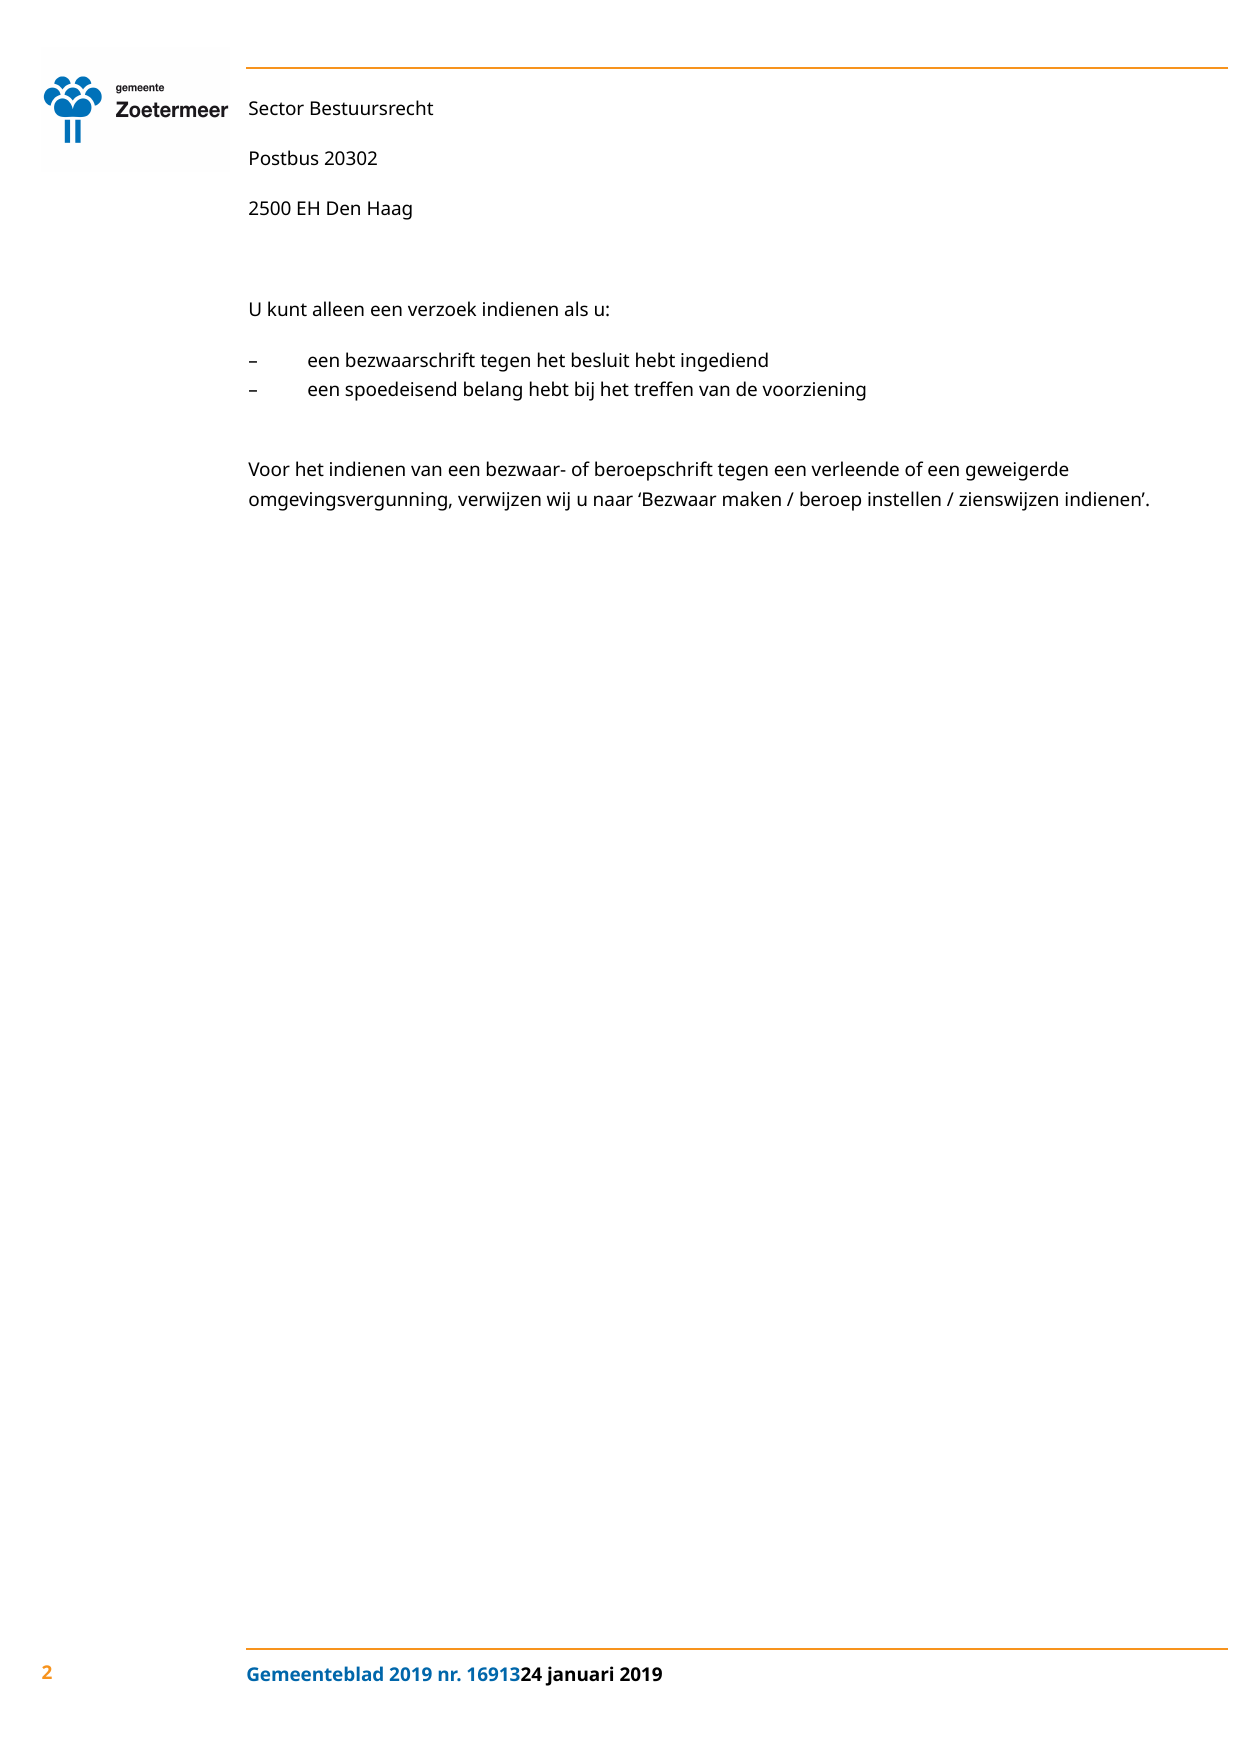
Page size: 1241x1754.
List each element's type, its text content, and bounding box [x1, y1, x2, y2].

text U kunt alleen een verzoek indienen als u: [248, 296, 1152, 322]
text Postbus 20302 [248, 145, 1152, 171]
text Voor het indienen van een bezwaar- of beroepschrift tegen een verleende of een geweigerde omgevingsvergunning, verwijzen wij u naar ‘Bezwaar maken / beroep instellen / zienswijzen indienen’. [248, 456, 1152, 512]
picture [41, 47, 231, 172]
text 2500 EH Den Haag [248, 196, 1152, 221]
list een spoedeisend belang hebt bij het treffen van de voorziening [248, 376, 1152, 402]
text Sector Bestuursrecht [248, 95, 1152, 121]
list een bezwaarschrift tegen het besluit hebt ingediend [248, 347, 1152, 373]
